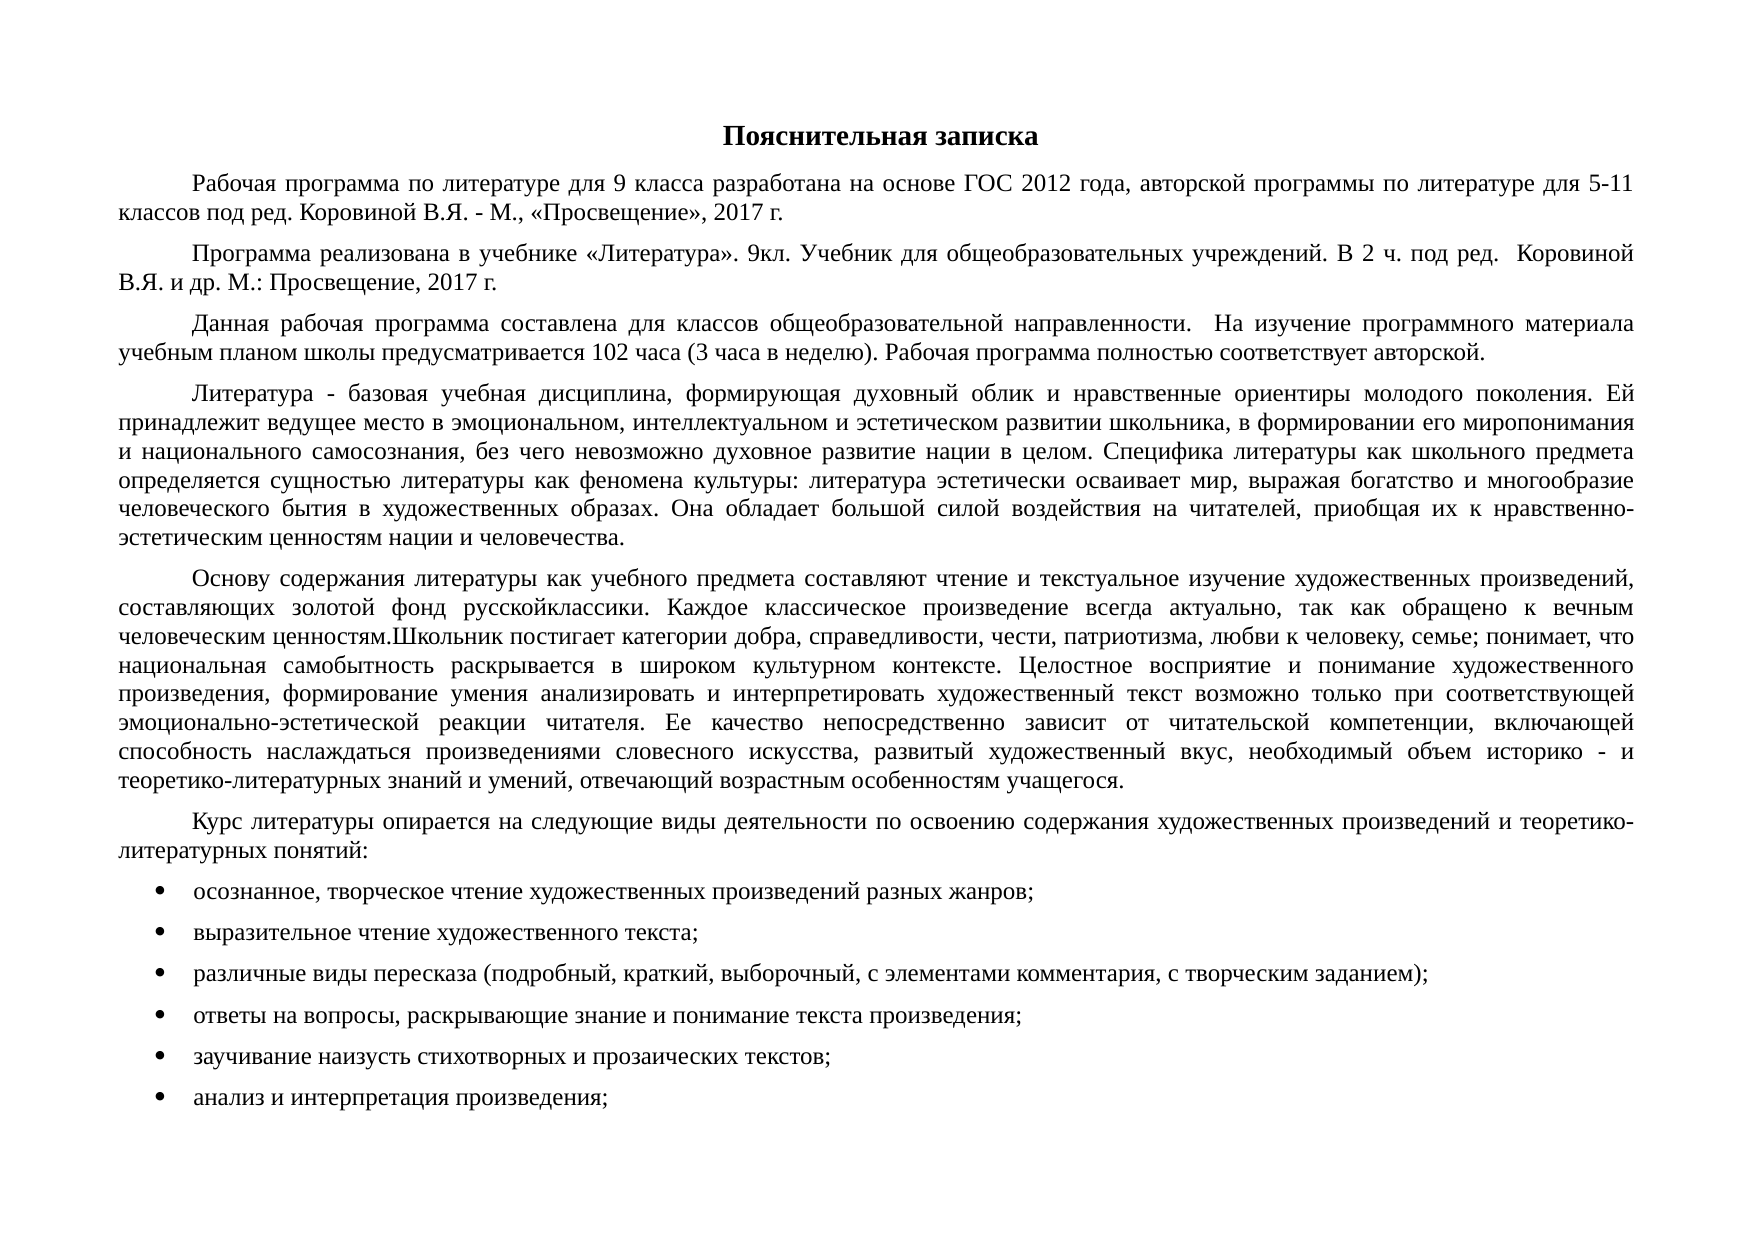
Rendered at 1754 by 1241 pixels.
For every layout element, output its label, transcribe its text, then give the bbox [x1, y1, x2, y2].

text Литература - базовая учебная дисциплина, формирующая духовный облик и нравственные ориентиры молодого поколения. Ей принадлежит ведущее место в эмоциональном, интеллектуальном и эстетическом развитии школьника, в формировании его миропонимания и национального самосознания, без чего невозможно духовное развитие нации в целом. Специфика литературы как школьного предмета определяется сущностью литературы как феномена культуры: литература эстетически осваивает мир, выражая богатство и многообразие человеческого бытия в художественных образах. Она обладает большой силой воздействия на читателей, приобщая их к нравственно-эстетическим ценностям нации и человечества. [118, 378, 1636, 551]
text Рабочая программа по литературе для 9 класса разработана на основе ГОС 2012 года, авторской программы по литературе для 5-11 классов под ред. Коровиной В.Я. - М., «Просвещение», 2017 г. [118, 168, 1636, 226]
text Основу содержания литературы как учебного предмета составляют чтение и текстуальное изучение художественных произведений, составляющих золотой фонд русскойклассики. Каждое классическое произведение всегда актуально, так как обращено к вечным человеческим ценностям.Школьник постигает категории добра, справедливости, чести, патриотизма, любви к человеку, семье; понимает, что национальная самобытность раскрывается в широком культурном контексте. Целостное восприятие и понимание художественного произведения, формирование умения анализировать и интерпретировать художественный текст возможно только при соответствующей эмоционально-эстетической реакции читателя. Ее качество непосредственно зависит от читательской компетенции, включающей способность наслаждаться произведениями словесного искусства, развитый художественный вкус, необходимый объем историко - и теоретико-литературных знаний и умений, отвечающий возрастным особенностям учащегося. [118, 563, 1636, 793]
list анализ и интерпретация произведения; [156, 1082, 1636, 1111]
list осознанное, творческое чтение художественных произведений разных жанров; [156, 876, 1636, 905]
list различные виды пересказа (подробный, краткий, выборочный, с элементами комментария, с творческим заданием); [156, 958, 1636, 987]
list ответы на вопросы, раскрывающие знание и понимание текста произведения; [156, 1000, 1636, 1028]
list заучивание наизусть стихотворных и прозаических текстов; [156, 1041, 1636, 1070]
text Программа реализована в учебнике «Литература». 9кл. Учебник для общеобразовательных учреждений. В 2 ч. под ред. Коровиной В.Я. и др. М.: Просвещение, 2017 г. [118, 238, 1636, 296]
text Курс литературы опирается на следующие виды деятельности по освоению содержания художественных произведений и теоретико-литературных понятий: [118, 806, 1636, 863]
list выразительное чтение художественного текста; [156, 917, 1636, 946]
text Пояснительная записка [118, 118, 1636, 152]
text Данная рабочая программа составлена для классов общеобразовательной направленности. На изучение программного материала учебным планом школы предусматривается 102 часа (3 часа в неделю). Рабочая программа полностью соответствует авторской. [118, 308, 1636, 366]
